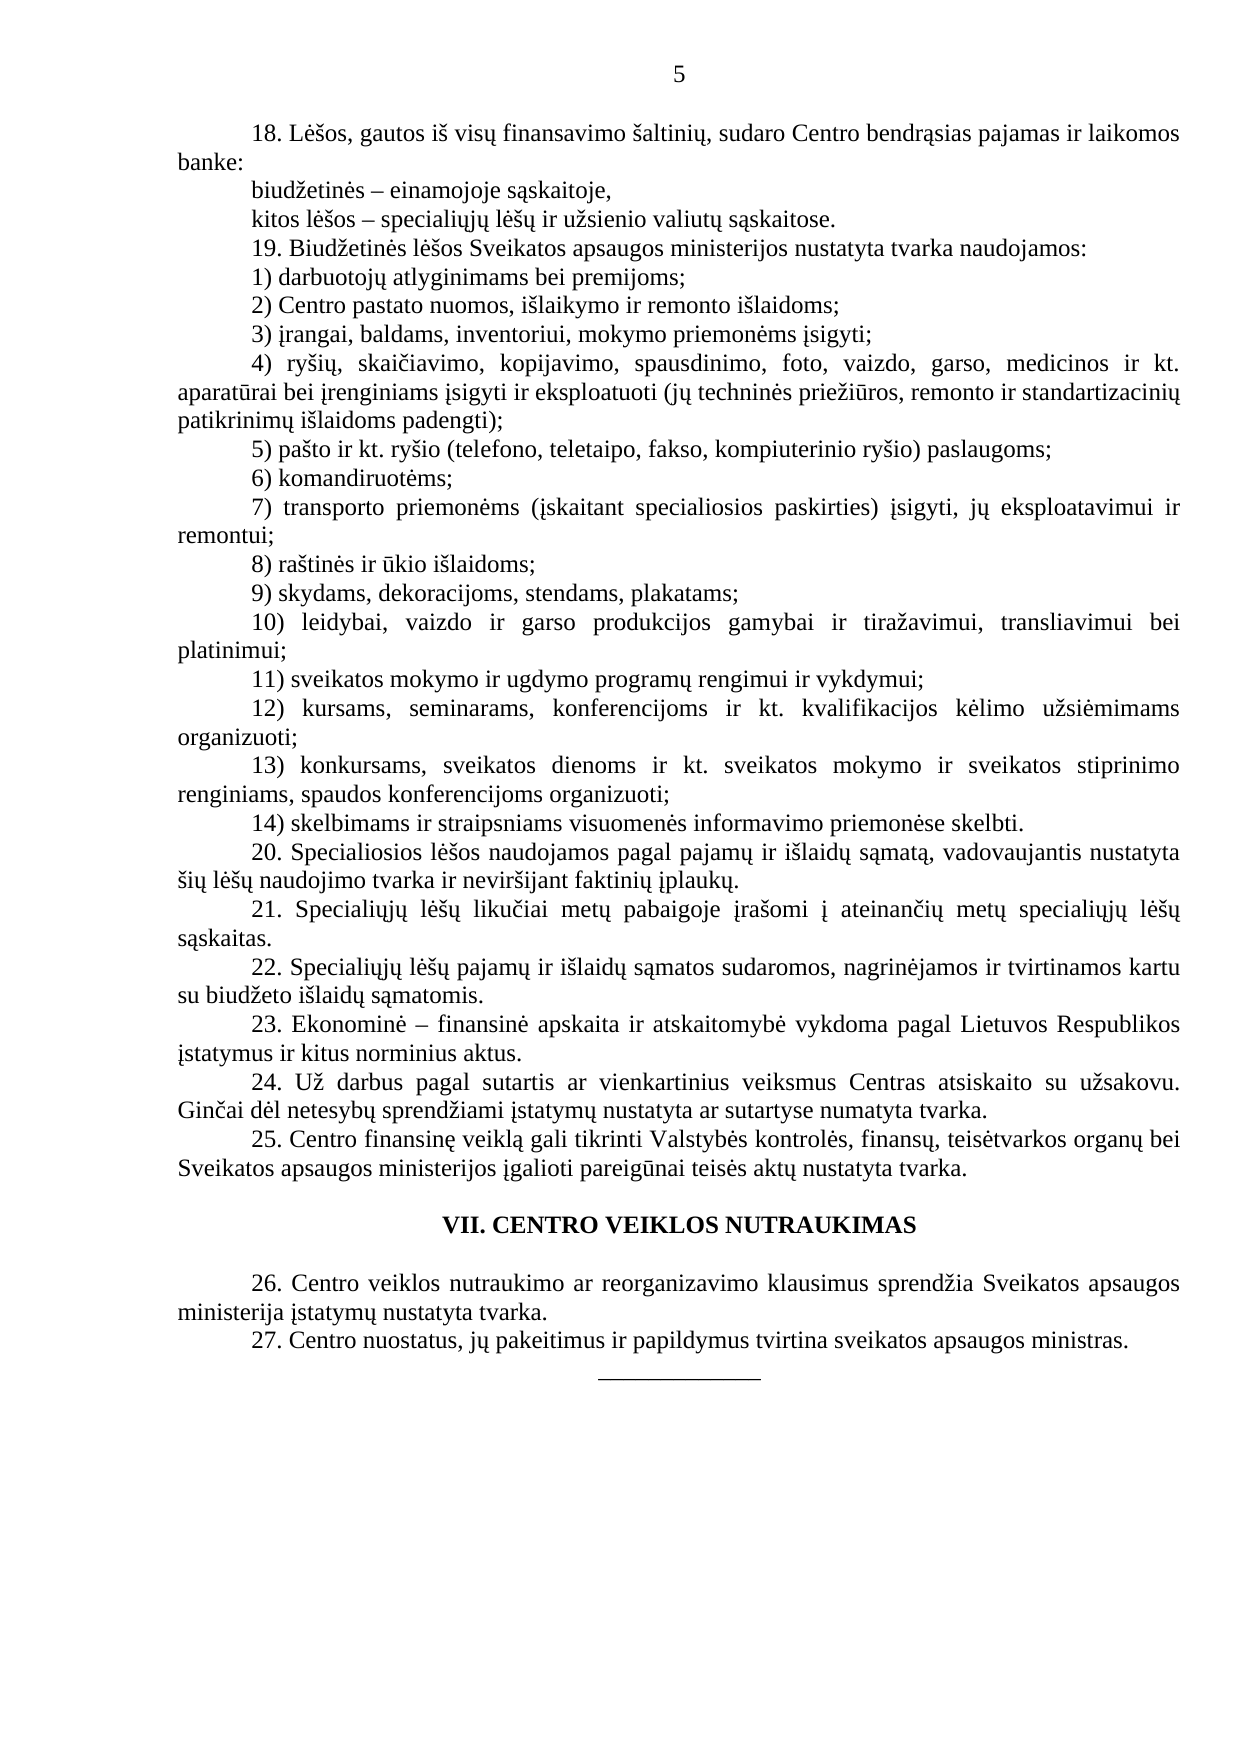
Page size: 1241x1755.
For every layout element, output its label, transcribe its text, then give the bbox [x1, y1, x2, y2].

text 2) Centro pastato nuomos, išlaikymo ir remonto išlaidoms; [177, 291, 1181, 319]
text 6) komandiruotėms; [177, 463, 1181, 492]
text VII. CENTRO VEIKLOS NUTRAUKIMAS [177, 1211, 1181, 1239]
text 5) pašto ir kt. ryšio (telefono, teletaipo, fakso, kompiuterinio ryšio) paslaugoms; [177, 434, 1181, 463]
text 23. Ekonominė – finansinė apskaita ir atskaitomybė vykdoma pagal Lietuvos Respublikos įstatymus ir kitus norminius aktus. [177, 1009, 1181, 1067]
text 12) kursams, seminarams, konferencijoms ir kt. kvalifikacijos kėlimo užsiėmimams organizuoti; [177, 693, 1181, 751]
text 27. Centro nuostatus, jų pakeitimus ir papildymus tvirtina sveikatos apsaugos ministras. [177, 1326, 1181, 1354]
text 10) leidybai, vaizdo ir garso produkcijos gamybai ir tiražavimui, transliavimui bei platinimui; [177, 607, 1181, 664]
text 19. Biudžetinės lėšos Sveikatos apsaugos ministerijos nustatyta tvarka naudojamos: [177, 233, 1181, 262]
text 20. Specialiosios lėšos naudojamos pagal pajamų ir išlaidų sąmatą, vadovaujantis nustatyta šių lėšų naudojimo tvarka ir neviršijant faktinių įplaukų. [177, 837, 1181, 894]
text 14) skelbimams ir straipsniams visuomenės informavimo priemonėse skelbti. [177, 808, 1181, 837]
text 24. Už darbus pagal sutartis ar vienkartinius veiksmus Centras atsiskaito su užsakovu. Ginčai dėl netesybų sprendžiami įstatymų nustatyta ar sutartyse numatyta tvarka. [177, 1067, 1181, 1124]
text 8) raštinės ir ūkio išlaidoms; [177, 549, 1181, 578]
text 1) darbuotojų atlyginimams bei premijoms; [177, 262, 1181, 291]
text 11) sveikatos mokymo ir ugdymo programų rengimui ir vykdymui; [177, 664, 1181, 693]
text 7) transporto priemonėms (įskaitant specialiosios paskirties) įsigyti, jų eksploatavimui ir remontui; [177, 492, 1181, 549]
text kitos lėšos – specialiųjų lėšų ir užsienio valiutų sąskaitose. [177, 204, 1181, 233]
text 4) ryšių, skaičiavimo, kopijavimo, spausdinimo, foto, vaizdo, garso, medicinos ir kt. aparatūrai bei įrenginiams įsigyti ir eksploatuoti (jų techninės priežiūros, remonto ir standartizacinių patikrinimų išlaidoms padengti); [177, 348, 1181, 434]
text biudžetinės – einamojoje sąskaitoje, [177, 176, 1181, 204]
text 26. Centro veiklos nutraukimo ar reorganizavimo klausimus sprendžia Sveikatos apsaugos ministerija įstatymų nustatyta tvarka. [177, 1268, 1181, 1326]
text 3) įrangai, baldams, inventoriui, mokymo priemonėms įsigyti; [177, 319, 1181, 348]
text 9) skydams, dekoracijoms, stendams, plakatams; [177, 578, 1181, 607]
text 21. Specialiųjų lėšų likučiai metų pabaigoje įrašomi į ateinančių metų specialiųjų lėšų sąskaitas. [177, 894, 1181, 952]
text 25. Centro finansinę veiklą gali tikrinti Valstybės kontrolės, finansų, teisėtvarkos organų bei Sveikatos apsaugos ministerijos įgalioti pareigūnai teisės aktų nustatyta tvarka. [177, 1124, 1181, 1182]
text _____________ [177, 1354, 1181, 1383]
text 13) konkursams, sveikatos dienoms ir kt. sveikatos mokymo ir sveikatos stiprinimo renginiams, spaudos konferencijoms organizuoti; [177, 751, 1181, 808]
text 18. Lėšos, gautos iš visų finansavimo šaltinių, sudaro Centro bendrąsias pajamas ir laikomos banke: [177, 118, 1181, 176]
text 22. Specialiųjų lėšų pajamų ir išlaidų sąmatos sudaromos, nagrinėjamos ir tvirtinamos kartu su biudžeto išlaidų sąmatomis. [177, 952, 1181, 1009]
